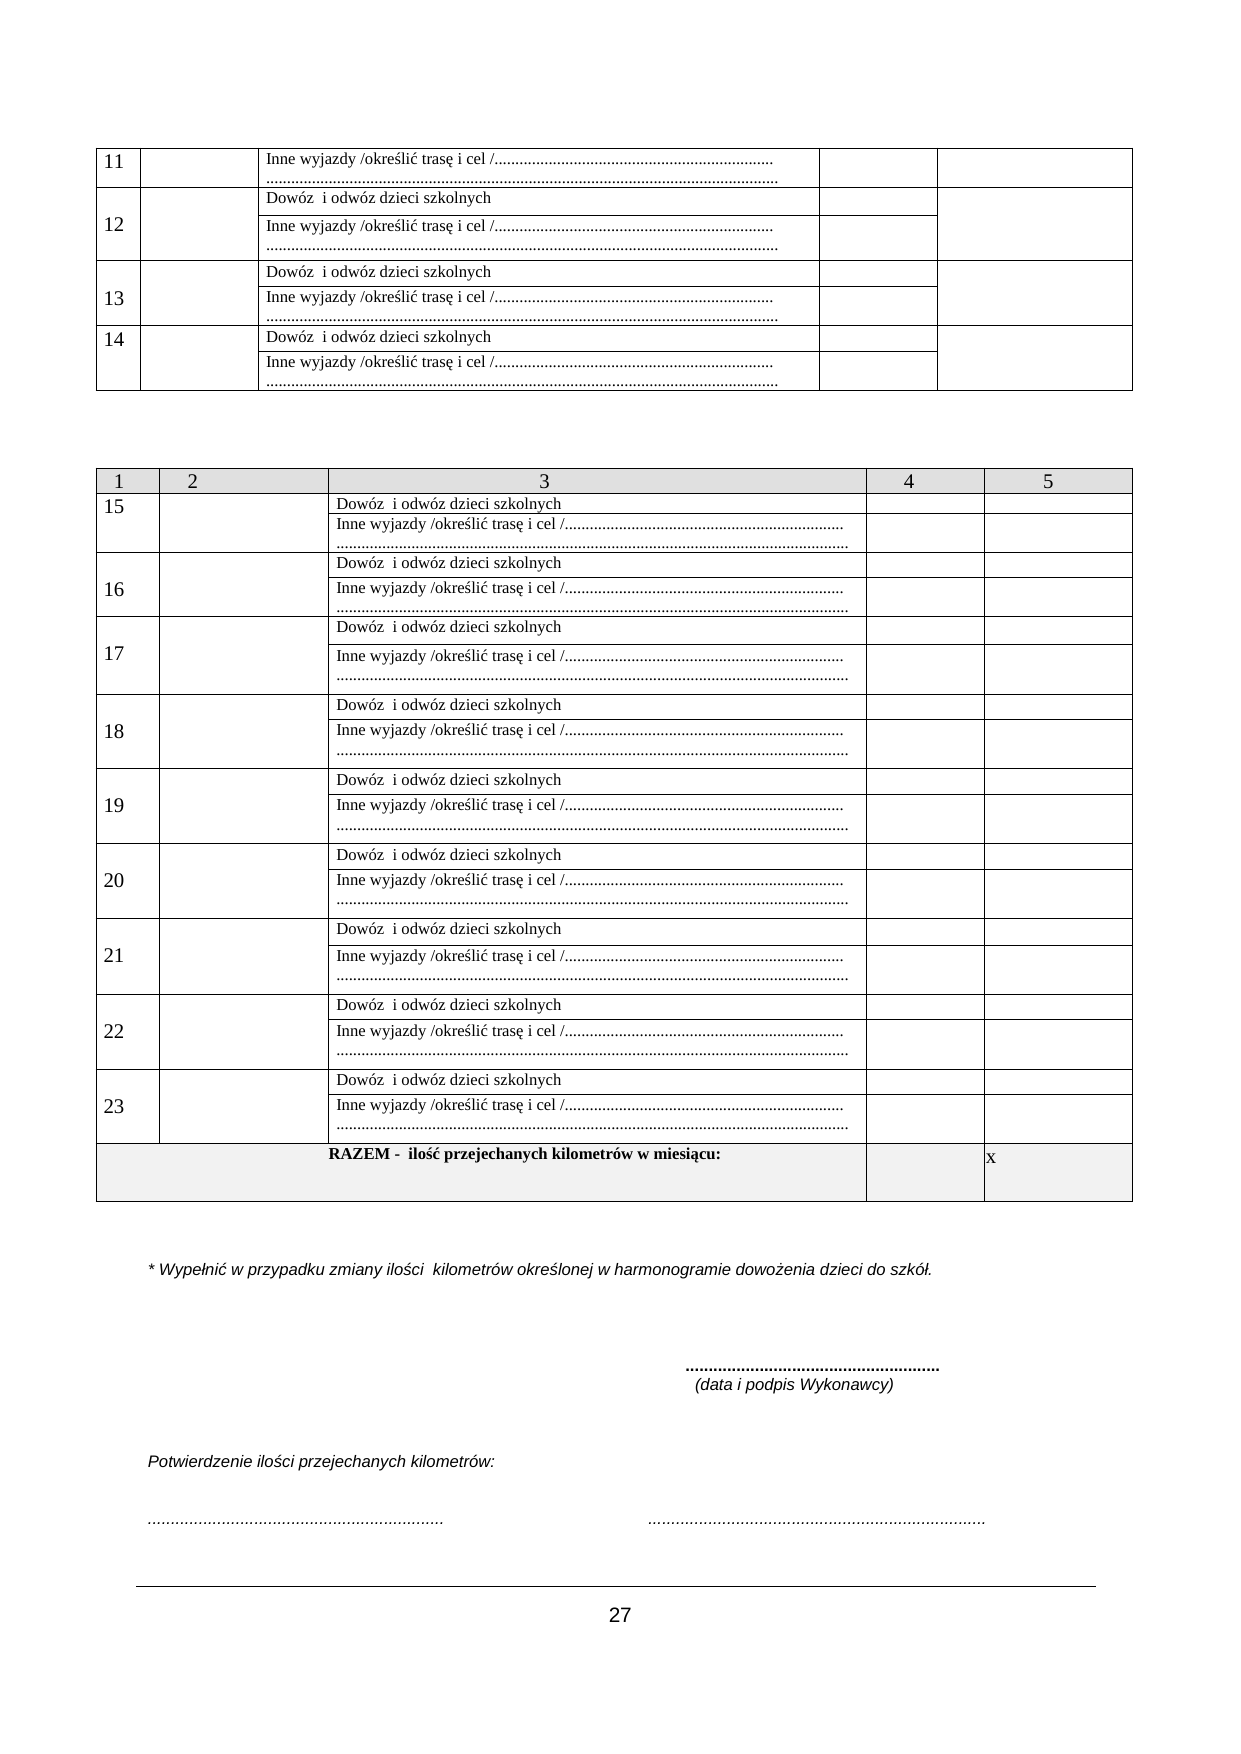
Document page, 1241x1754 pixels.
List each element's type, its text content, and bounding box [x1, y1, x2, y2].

table_cell Inne wyjazdy /określić trasę i cel /................................................................... ........................................................................................................................... [329, 1095, 866, 1143]
table_cell [160, 553, 328, 616]
text * Wypełnić w przypadku zmiany ilości kilometrów określonej w harmonogramie dowożenia dzieci do szkół. [148, 1260, 1092, 1279]
table_cell x [985, 1144, 1132, 1201]
table_cell 21 [97, 919, 159, 994]
table_cell 17 [97, 617, 159, 693]
table_cell [867, 617, 984, 644]
table_cell Inne wyjazdy /określić trasę i cel /................................................................... ........................................................................................................................... [329, 870, 866, 918]
table_cell [867, 494, 984, 513]
text Potwierdzenie ilości przejechanych kilometrów: [148, 1451, 1092, 1471]
table_cell 13 [97, 261, 140, 325]
table_cell [867, 870, 984, 918]
table_cell [867, 578, 984, 616]
table_cell 16 [97, 553, 159, 616]
table_cell 20 [97, 844, 159, 918]
table_cell [820, 287, 937, 325]
table_cell [160, 1070, 328, 1143]
table_cell [141, 261, 258, 325]
table_cell [867, 553, 984, 577]
table_cell [160, 919, 328, 994]
table_cell [985, 645, 1132, 693]
table_cell [985, 514, 1132, 552]
table_cell [985, 494, 1132, 513]
table_cell Inne wyjazdy /określić trasę i cel /................................................................... ........................................................................................................................... [329, 720, 866, 768]
table_cell [985, 870, 1132, 918]
table_cell [985, 720, 1132, 768]
table_cell Inne wyjazdy /określić trasę i cel /................................................................... ........................................................................................................................... [329, 795, 866, 843]
table_cell Dowóz i odwóz dzieci szkolnych [329, 919, 866, 945]
table_cell 19 [97, 769, 159, 843]
table_cell Dowóz i odwóz dzieci szkolnych [259, 188, 819, 215]
table_cell [160, 695, 328, 768]
table_cell Inne wyjazdy /określić trasę i cel /................................................................... ........................................................................................................................... [259, 149, 819, 187]
table_cell Dowóz i odwóz dzieci szkolnych [329, 617, 866, 644]
table_cell 22 [97, 995, 159, 1068]
table_cell Inne wyjazdy /określić trasę i cel /................................................................... ........................................................................................................................... [259, 216, 819, 260]
table_cell [867, 1020, 984, 1068]
table_cell [938, 261, 1132, 325]
table_cell [141, 149, 258, 187]
table_cell Inne wyjazdy /określić trasę i cel /................................................................... ........................................................................................................................... [259, 287, 819, 325]
table_cell [867, 1095, 984, 1143]
table_cell [820, 352, 937, 390]
table_cell RAZEM - ilość przejechanych kilometrów w miesiącu: [97, 1144, 866, 1201]
table_cell 14 [97, 326, 140, 390]
table_cell [867, 1144, 984, 1201]
table_cell [820, 216, 937, 260]
table_cell [985, 617, 1132, 644]
table_cell Inne wyjazdy /określić trasę i cel /................................................................... ........................................................................................................................... [329, 514, 866, 552]
table_cell Dowóz i odwóz dzieci szkolnych [329, 553, 866, 577]
table_cell [867, 769, 984, 794]
table_cell Dowóz i odwóz dzieci szkolnych [329, 695, 866, 719]
table_cell [820, 149, 937, 187]
table_cell [867, 695, 984, 719]
table_cell [141, 326, 258, 390]
table_cell Inne wyjazdy /określić trasę i cel /................................................................... ........................................................................................................................... [329, 578, 866, 616]
table_cell [160, 995, 328, 1068]
table_cell [160, 844, 328, 918]
table_cell [820, 261, 937, 286]
table_cell [160, 769, 328, 843]
table_cell [985, 1070, 1132, 1093]
table_cell 11 [97, 149, 140, 187]
table_cell Dowóz i odwóz dzieci szkolnych [329, 995, 866, 1019]
table_cell [141, 188, 258, 260]
table_cell Dowóz i odwóz dzieci szkolnych [329, 1070, 866, 1093]
table_cell [867, 946, 984, 994]
table_header 2 [160, 469, 328, 493]
table_cell [867, 844, 984, 869]
table_cell [867, 1070, 984, 1093]
table_cell [820, 188, 937, 215]
table_cell Inne wyjazdy /określić trasę i cel /................................................................... ........................................................................................................................... [329, 1020, 866, 1068]
table_cell [867, 919, 984, 945]
table_cell Dowóz i odwóz dzieci szkolnych [259, 261, 819, 286]
table_cell [867, 995, 984, 1019]
table_cell [820, 326, 937, 351]
table_cell [938, 188, 1132, 260]
table_cell [867, 720, 984, 768]
table_cell 18 [97, 695, 159, 768]
table_cell [985, 795, 1132, 843]
table_cell Dowóz i odwóz dzieci szkolnych [329, 769, 866, 794]
table_cell [985, 995, 1132, 1019]
table_header 4 [867, 469, 984, 493]
text (data i podpis Wykonawcy) [148, 1375, 1092, 1394]
table_cell Dowóz i odwóz dzieci szkolnych [329, 844, 866, 869]
table_header 5 [985, 469, 1132, 493]
text ....................................................... [148, 1356, 1092, 1375]
table_cell [985, 578, 1132, 616]
table_cell Dowóz i odwóz dzieci szkolnych [329, 494, 866, 513]
table_cell [985, 946, 1132, 994]
table_header 3 [329, 469, 866, 493]
table_cell Inne wyjazdy /określić trasę i cel /................................................................... ........................................................................................................................... [259, 352, 819, 390]
table_cell [985, 695, 1132, 719]
table_cell [867, 514, 984, 552]
table_cell [985, 1020, 1132, 1068]
table_cell Dowóz i odwóz dzieci szkolnych [259, 326, 819, 351]
table_cell [985, 769, 1132, 794]
table_cell Inne wyjazdy /określić trasę i cel /................................................................... ........................................................................................................................... [329, 645, 866, 693]
table_cell 23 [97, 1070, 159, 1143]
table_cell [160, 617, 328, 693]
table_cell [867, 645, 984, 693]
table_cell Inne wyjazdy /określić trasę i cel /................................................................... ........................................................................................................................... [329, 946, 866, 994]
table_cell [985, 1095, 1132, 1143]
table_cell [985, 553, 1132, 577]
table_cell [160, 494, 328, 552]
table_cell 15 [97, 494, 159, 552]
table_cell [867, 795, 984, 843]
text ................................................................ ......................................................................... [148, 1509, 1092, 1528]
table_cell [985, 844, 1132, 869]
table_cell [938, 326, 1132, 390]
table_cell 12 [97, 188, 140, 260]
table_cell [985, 919, 1132, 945]
table_cell [938, 149, 1132, 187]
table_header 1 [97, 469, 159, 493]
